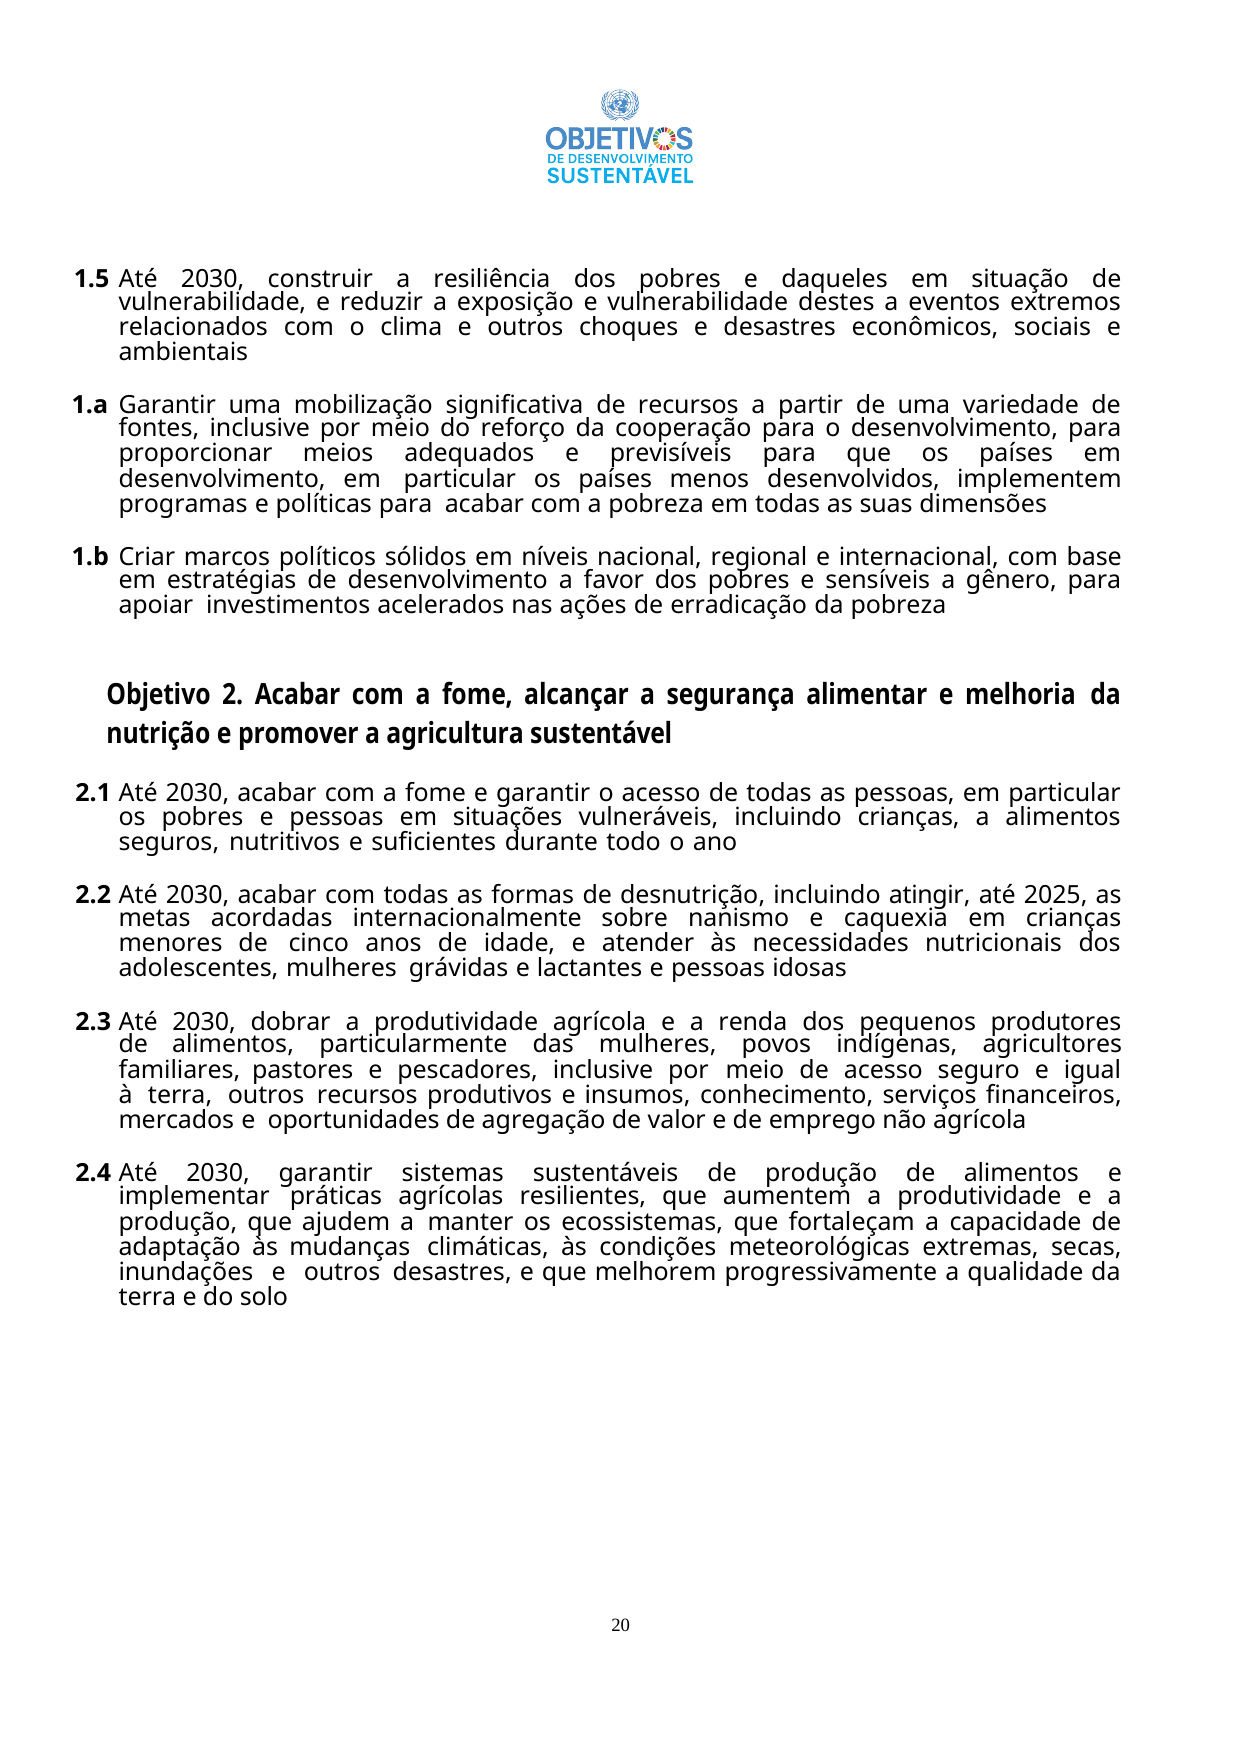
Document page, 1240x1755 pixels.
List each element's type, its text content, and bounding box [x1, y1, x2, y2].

list Até 2030, acabar com a fome e garantir o acesso de todas as pessoas, em particular os pobres e pessoas em situações vulneráveis, incluindo crianças, a alimentos seguros, nutritivos e suficientes durante todo o ano [106, 782, 1121, 857]
list Garantir uma mobilização significativa de recursos a partir de uma variedade de fontes, inclusive por meio do reforço da cooperação para o desenvolvimento, para proporcionar meios adequados e previsíveis para que os países em desenvolvimento, em particular os países menos desenvolvidos, implementem programas e políticas para acabar com a pobreza em todas as suas dimensões [106, 393, 1122, 519]
list Até 2030, acabar com todas as formas de desnutrição, incluindo atingir, até 2025, as metas acordadas internacionalmente sobre nanismo e caquexia em crianças menores de cinco anos de idade, e atender às necessidades nutricionais dos adolescentes, mulheres grávidas e lactantes e pessoas idosas [106, 883, 1122, 984]
list Até 2030, dobrar a produtividade agrícola e a renda dos pequenos produtores de alimentos, particularmente das mulheres, povos indígenas, agricultores familiares, pastores e pescadores, inclusive por meio de acesso seguro e igual à terra, outros recursos produtivos e insumos, conhecimento, serviços financeiros, mercados e oportunidades de agregação de valor e de emprego não agrícola [106, 1010, 1122, 1136]
subtitle Objetivo 2. Acabar com a fome, alcançar a segurança alimentar e melhoria da nutrição e promover a agricultura sustentável [106, 674, 1121, 751]
list Até 2030, garantir sistemas sustentáveis de produção de alimentos e implementar práticas agrícolas resilientes, que aumentem a produtividade e a produção, que ajudem a manter os ecossistemas, que fortaleçam a capacidade de adaptação às mudanças climáticas, às condições meteorológicas extremas, secas, inundações e outros desastres, e que melhorem progressivamente a qualidade da terra e do solo [106, 1162, 1122, 1313]
list Até 2030, construir a resiliência dos pobres e daqueles em situação de vulnerabilidade, e reduzir a exposição e vulnerabilidade destes a eventos extremos relacionados com o clima e outros choques e desastres econômicos, sociais e ambientais [106, 267, 1121, 368]
list Criar marcos políticos sólidos em níveis nacional, regional e internacional, com base em estratégias de desenvolvimento a favor dos pobres e sensíveis a gênero, para apoiar investimentos acelerados nas ações de erradicação da pobreza [106, 546, 1122, 621]
